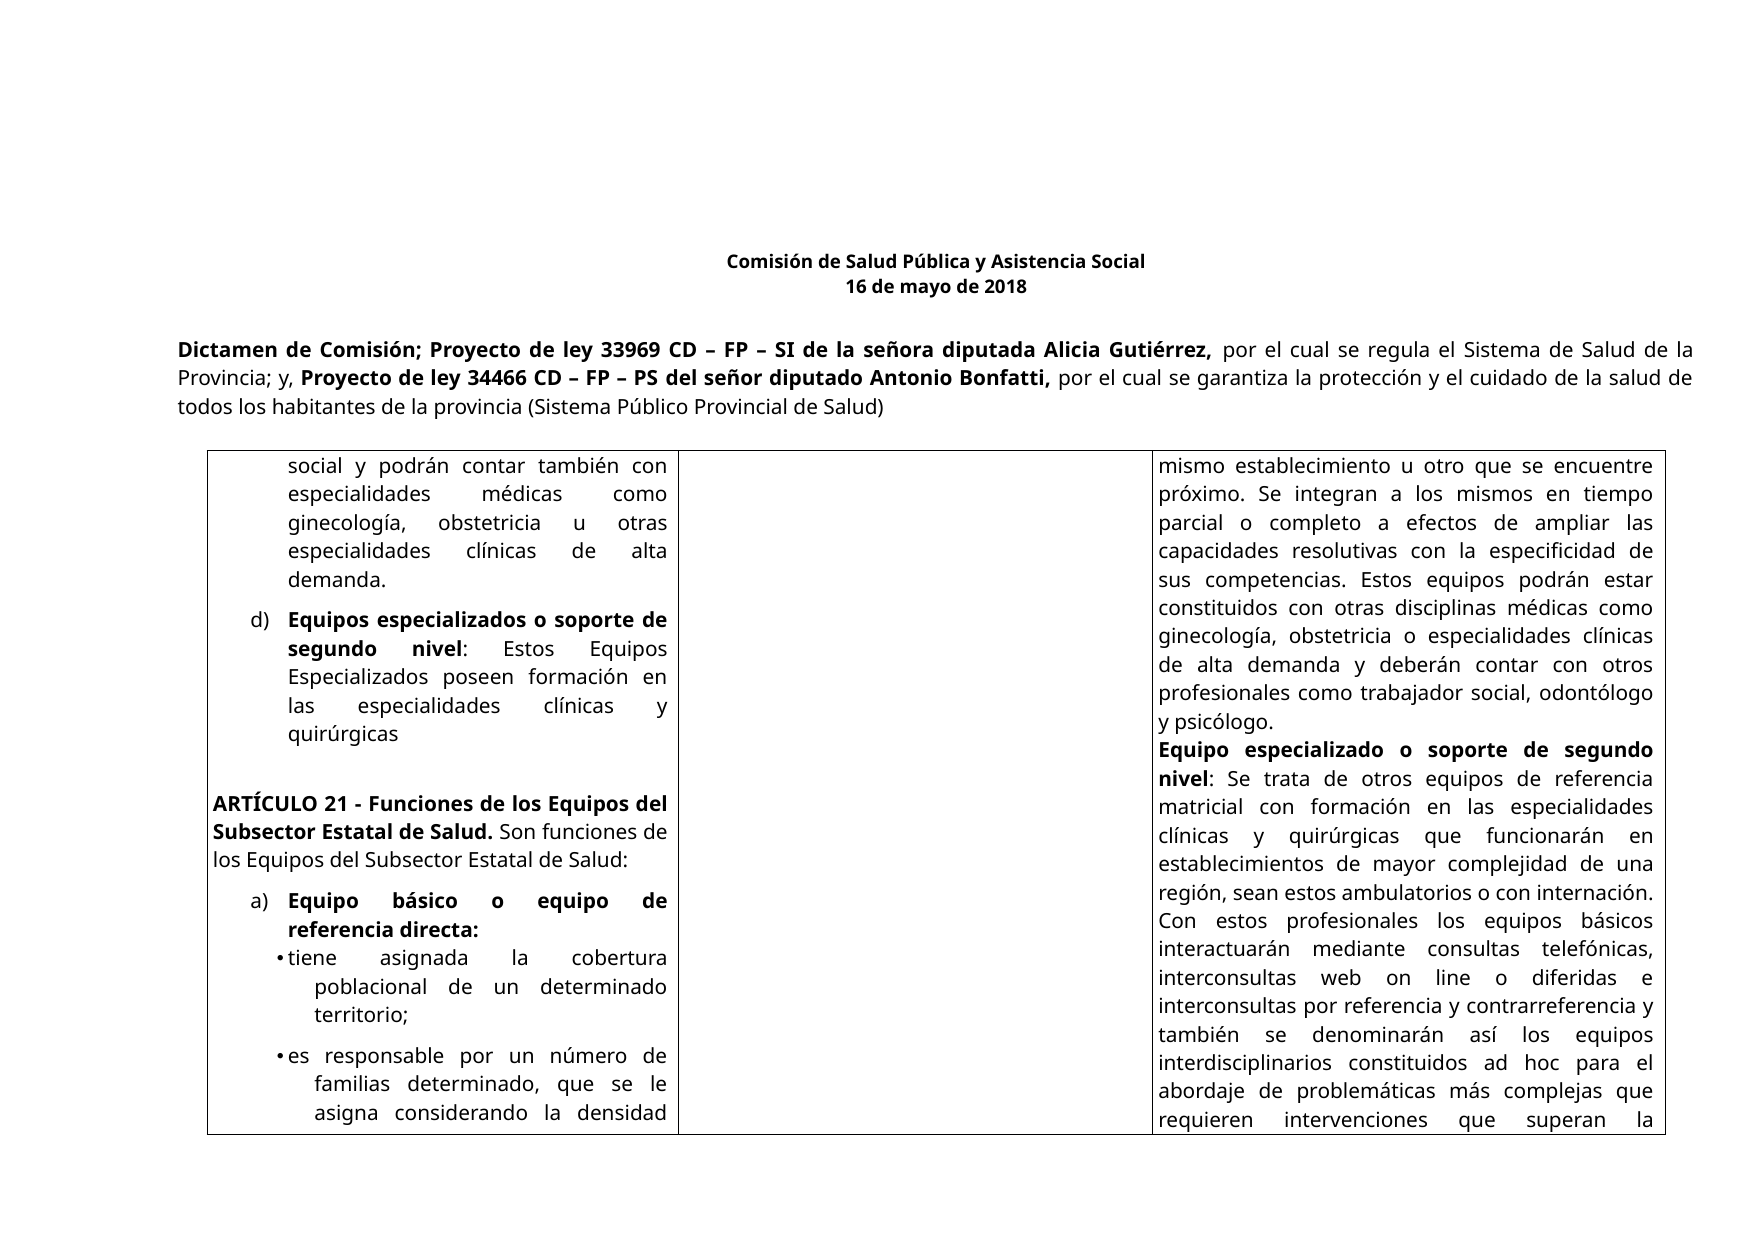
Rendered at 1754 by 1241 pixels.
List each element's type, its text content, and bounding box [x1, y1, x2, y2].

table_cell [679, 451, 1152, 1133]
table_cell ARTÍCULO 19 - Red Provincial de Servicios de protección y cuidado de la Salud. Comprende el conjunto de establecimientos asistenciales, dispositivos de soporte y redes de apoyo, dependientes de la administración provincial, municipal y comunal destinados al cuidado de la salud de los habitantes de la provincia, así como también los mecanismos por los que estos elementos se relacionan entre sí para un funcionamiento integrado. ARTÍCULO 20 - Equipos del Subsector Estatal de Salud. Definiciones. Se considera equipo de salud a la estructura organizativa y funcional constituida por un conjunto de trabajadores que de manera sistemática y compartida asumen las tareas de cuidado de la salud para una población determinada en el marco de lo establecido por la presente. Se estructura de la siguiente manera: Equipo básico o equipo de referencia directa: Equipo para la adscripción y el seguimiento de la población que habita en un determinado territorio de la Provincia y es el principal núcleo del Subsistema Estatal. Los Equipos Básicos deben estar distribuidos en forma acorde a las necesidades de la población y localizados en los espacios donde se desarrolla la vida cotidiana de las personas en estrecha relación con las instituciones y organizaciones sociales y comunitarias para la formación y capacitación permanente de promoción comunitaria. Promotor social de la salud: Trabajador de la salud cuya labor implica acciones territoriales y domiciliarias. Equipo ampliado o soporte del primer nivel: Se trata de la conﬁguración estructural a la cual los equipos básicos apelan para complementar sus tareas de diagnóstico y tratamiento a efectos de ampliar sus capacidades mediante la intervención de otros profesionales. Están constituidos mínimamente con: psicólogo, odontólogo y trabajador social y podrán contar también con especialidades médicas como ginecología, obstetricia u otras especialidades clínicas de alta demanda. Equipos especializados o soporte de segundo nivel: Estos Equipos Especializados poseen formación en las especialidades clínicas y quirúrgicas ARTÍCULO 21 - Funciones de los Equipos del Subsector Estatal de Salud. Son funciones de los Equipos del Subsector Estatal de Salud: Equipo básico o equipo de referencia directa: tiene asignada la cobertura poblacional de un determinado territorio; es responsable por un número de familias determinado, que se le asigna considerando la densidad poblacional, las condiciones epidemiológicas de cada zona; se ocupa de determinar la referencia de pacientes a otros establecimientos de la red y gestionar el respectivo seguimiento; y está constituido mínimamente por un médico (general, pediatra o clínico), un enfermero y otro trabajador con un perfil sociocomunitario con funciones de apoyo al equipo de salud en tareas administrativas, de promoción y cuidado de la salud y/o de servicios generales. También conforman este Equipo un trabajador social, psicólogo y odontólogo. Promotor social de la salud: es el referente respecto a la salud en lo relativo a: informar, relevar, cuidar, prevenir, ayudar y apoyar a las familias en el ámbito de la salud, de la alimentación, de la higiene, del ambiente. Asume un papel relevante especialmente en equipos de salud reducidos en número de integrantes y en territorios con población dispersa. Equipo ampliado o soporte del primer nivel: Los equipos de soporte del primer nivel asumen funciones de asistencia directa a la población en un determinado establecimiento ambulatorio y actúan como soporte matricial o referencia en su especificidad para más de un equipo básico sea del mismo establecimiento u otro que se encuentre próximo. Los trabajadores se integrarán a los mismos en tiempo parcial o completo a efectos de ampliar las capacidades resolutivas del equipo básico con los recursos de conocimiento de su competencia. Equipos especializados o soporte de segundo nivel: funcionan en establecimientos de mayor complejidad de una región, sean éstos ambulatorios o con internación e interactúan con los profesionales especializados mediante consultas telefónicas, interconsultas web on line o diferidas e interconsultas por referencia y contrarreferencia. También reciben esta denominación los equipos interdisciplinarios constituidos ad hoc para el abordaje de problemáticas más complejas: salud mental, consumo de sustancias, situaciones de violencia, trasplante de órganos, internación domiciliaria y otras que implican trabajo intersectorial y/o movilidad de los trabajadores entre los distintos niveles del sistema de salud. [208, 451, 678, 1133]
